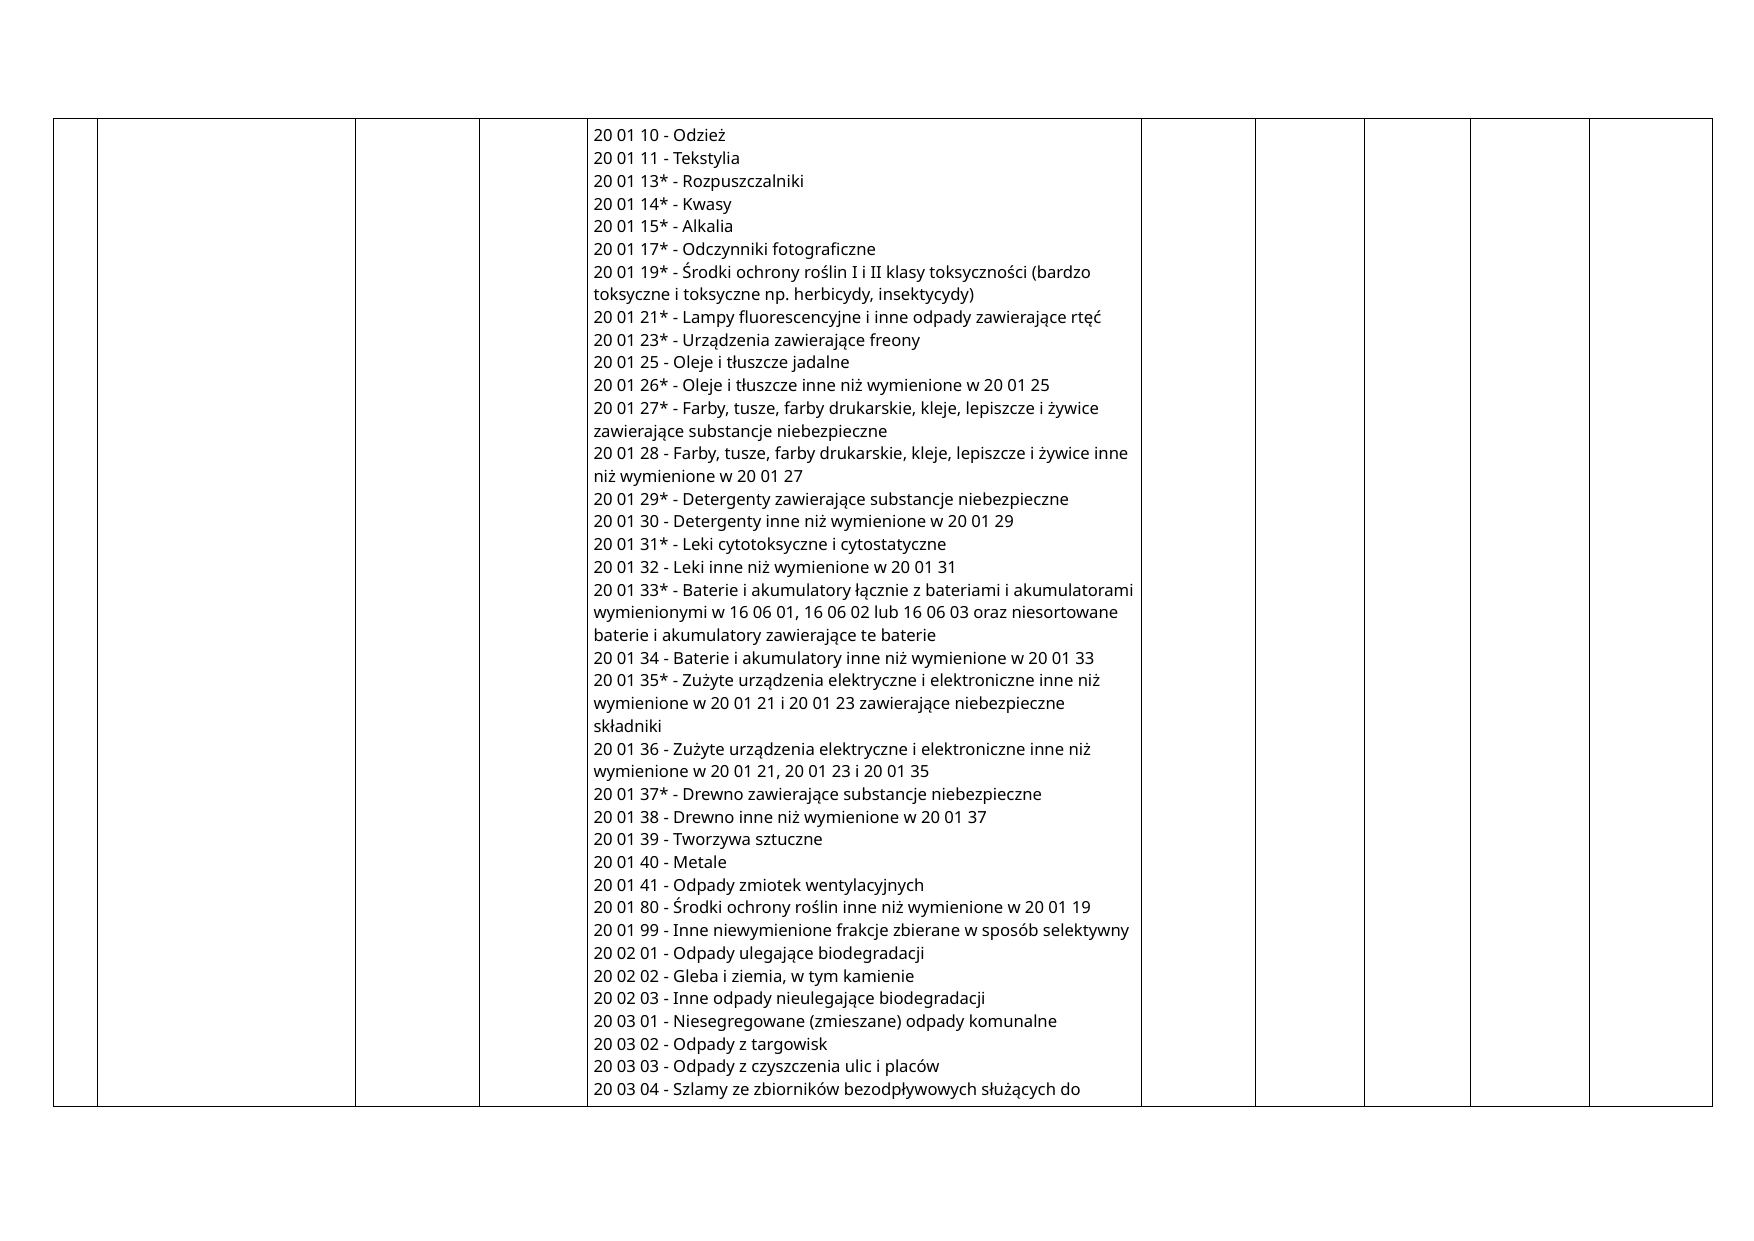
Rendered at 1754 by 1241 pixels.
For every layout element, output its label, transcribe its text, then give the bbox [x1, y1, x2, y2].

table_cell [1590, 119, 1712, 1106]
table_cell [1142, 119, 1255, 1106]
table_cell [356, 119, 479, 1106]
table_cell [54, 119, 97, 1106]
table_cell [1471, 119, 1589, 1106]
table_cell [1256, 119, 1364, 1106]
table_cell 20 01 10 - Odzież 20 01 11 - Tekstylia 20 01 13* - Rozpuszczalniki 20 01 14* - Kwasy 20 01 15* - Alkalia 20 01 17* - Odczynniki fotograficzne 20 01 19* - Środki ochrony roślin I i II klasy toksyczności (bardzo toksyczne i toksyczne np. herbicydy, insektycydy) 20 01 21* - Lampy fluorescencyjne i inne odpady zawierające rtęć 20 01 23* - Urządzenia zawierające freony 20 01 25 - Oleje i tłuszcze jadalne 20 01 26* - Oleje i tłuszcze inne niż wymienione w 20 01 25 20 01 27* - Farby, tusze, farby drukarskie, kleje, lepiszcze i żywice zawierające substancje niebezpieczne 20 01 28 - Farby, tusze, farby drukarskie, kleje, lepiszcze i żywice inne niż wymienione w 20 01 27 20 01 29* - Detergenty zawierające substancje niebezpieczne 20 01 30 - Detergenty inne niż wymienione w 20 01 29 20 01 31* - Leki cytotoksyczne i cytostatyczne 20 01 32 - Leki inne niż wymienione w 20 01 31 20 01 33* - Baterie i akumulatory łącznie z bateriami i akumulatorami wymienionymi w 16 06 01, 16 06 02 lub 16 06 03 oraz niesortowane baterie i akumulatory zawierające te baterie 20 01 34 - Baterie i akumulatory inne niż wymienione w 20 01 33 20 01 35* - Zużyte urządzenia elektryczne i elektroniczne inne niż wymienione w 20 01 21 i 20 01 23 zawierające niebezpieczne składniki 20 01 36 - Zużyte urządzenia elektryczne i elektroniczne inne niż wymienione w 20 01 21, 20 01 23 i 20 01 35 20 01 37* - Drewno zawierające substancje niebezpieczne 20 01 38 - Drewno inne niż wymienione w 20 01 37 20 01 39 - Tworzywa sztuczne 20 01 40 - Metale 20 01 41 - Odpady zmiotek wentylacyjnych 20 01 80 - Środki ochrony roślin inne niż wymienione w 20 01 19 20 01 99 - Inne niewymienione frakcje zbierane w sposób selektywny 20 02 01 - Odpady ulegające biodegradacji 20 02 02 - Gleba i ziemia, w tym kamienie 20 02 03 - Inne odpady nieulegające biodegradacji 20 03 01 - Niesegregowane (zmieszane) odpady komunalne 20 03 02 - Odpady z targowisk 20 03 03 - Odpady z czyszczenia ulic i placów 20 03 04 - Szlamy ze zbiorników bezodpływowych służących do [588, 119, 1141, 1106]
table_cell [480, 119, 587, 1106]
table_cell [98, 119, 355, 1106]
table_cell [1365, 119, 1470, 1106]
